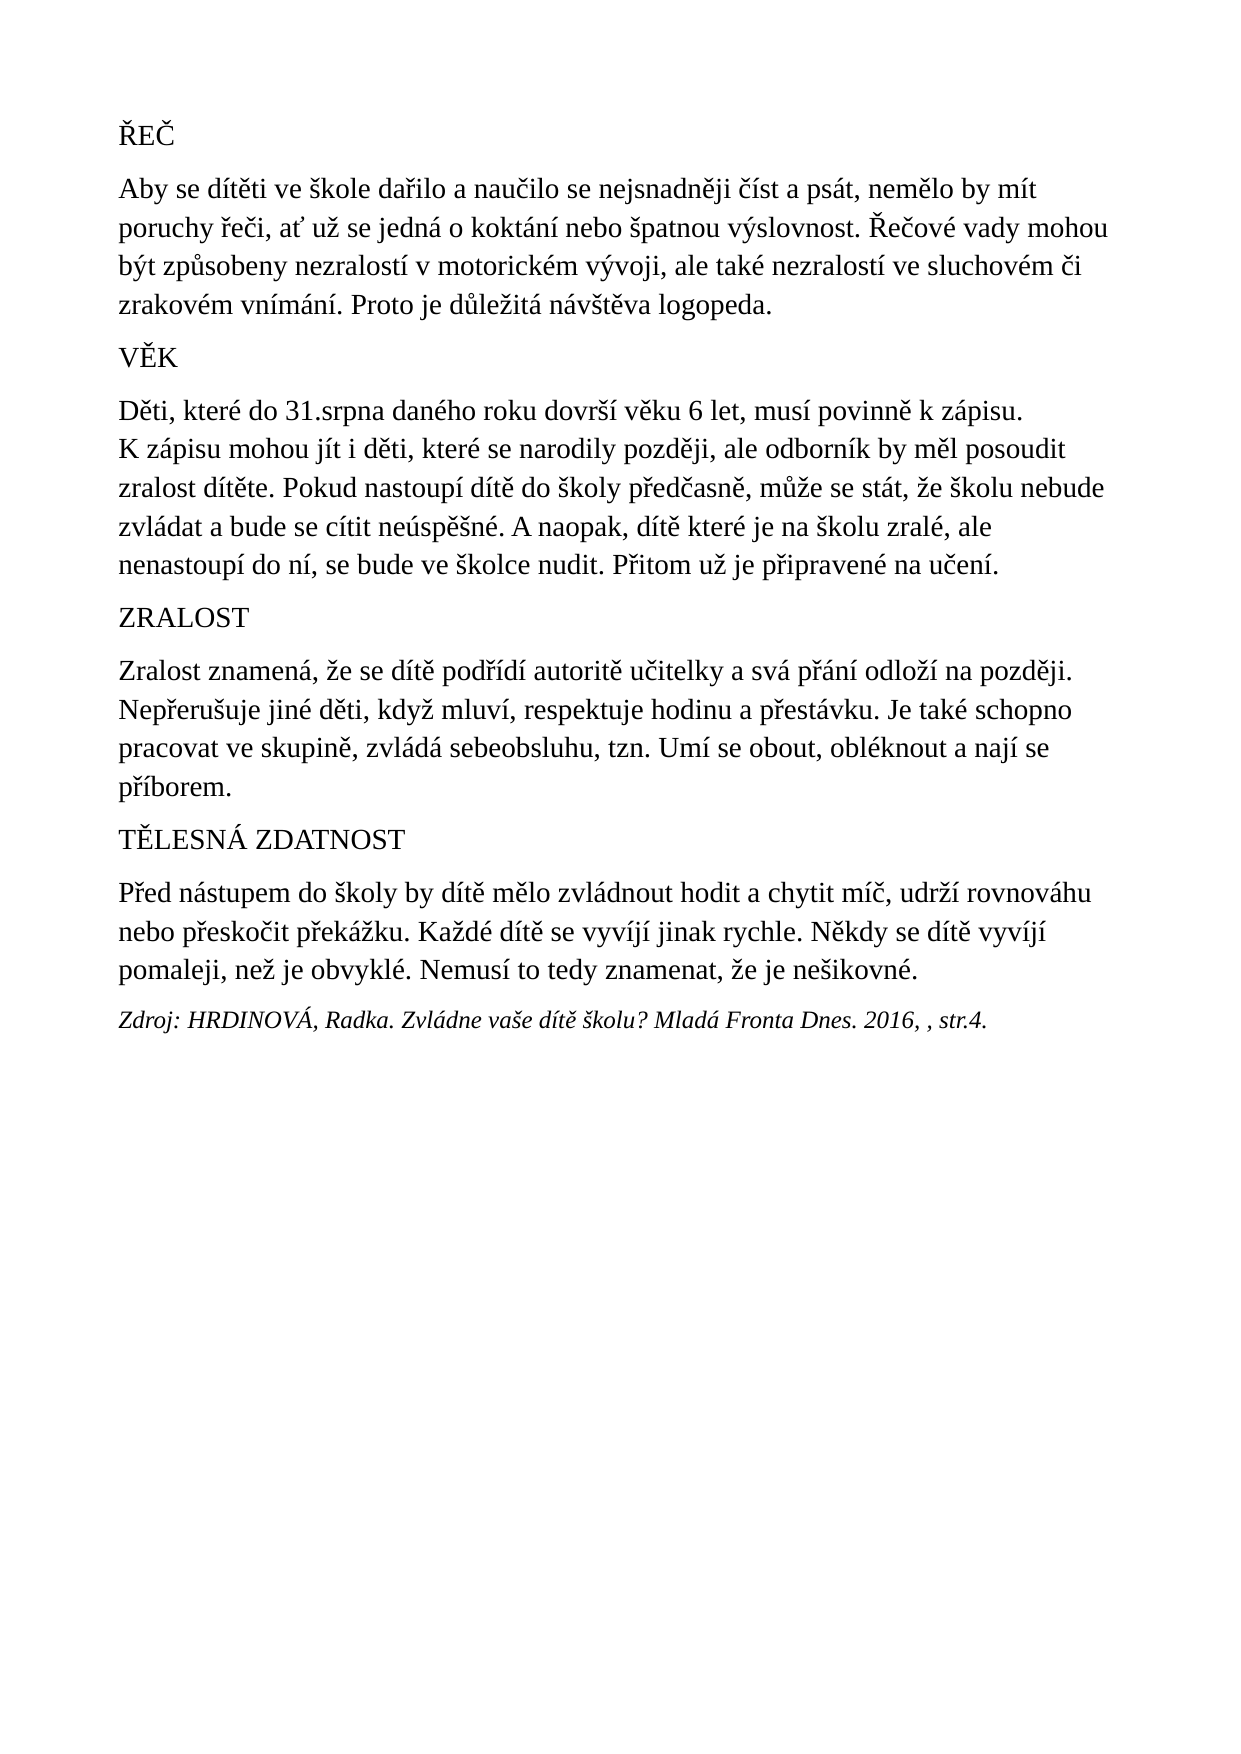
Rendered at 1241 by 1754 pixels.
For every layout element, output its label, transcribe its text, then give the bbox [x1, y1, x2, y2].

text Aby se dítěti ve škole dařilo a naučilo se nejsnadněji číst a psát, nemělo by mít poruchy řeči, ať už se jedná o koktání nebo špatnou výslovnost. Řečové vady mohou být způsobeny nezralostí v motorickém vývoji, ale také nezralostí ve sluchovém či zrakovém vnímání. Proto je důležitá návštěva logopeda. [118, 171, 1122, 320]
text Před nástupem do školy by dítě mělo zvládnout hodit a chytit míč, udrží rovnováhu nebo přeskočit překážku. Každé dítě se vyvíjí jinak rychle. Někdy se dítě vyvíjí pomaleji, než je obvyklé. Nemusí to tedy znamenat, že je nešikovné. [118, 875, 1122, 986]
text ŘEČ [118, 118, 1122, 152]
text ZRALOST [118, 600, 1122, 634]
text Zralost znamená, že se dítě podřídí autoritě učitelky a svá přání odloží na později. Nepřerušuje jiné děti, když mluví, respektuje hodinu a přestávku. Je také schopno pracovat ve skupině, zvládá sebeobsluhu, tzn. Umí se obout, obléknout a nají se příborem. [118, 653, 1122, 803]
text Zdroj: HRDINOVÁ, Radka. Zvládne vaše dítě školu? Mladá Fronta Dnes. 2016, , str.4. [118, 1006, 1122, 1034]
text TĚLESNÁ ZDATNOST [118, 822, 1122, 856]
text Děti, které do 31.srpna daného roku dovrší věku 6 let, musí povinně k zápisu. K zápisu mohou jít i děti, které se narodily později, ale odborník by měl posoudit zralost dítěte. Pokud nastoupí dítě do školy předčasně, může se stát, že školu nebude zvládat a bude se cítit neúspěšné. A naopak, dítě které je na školu zralé, ale nenastoupí do ní, se bude ve školce nudit. Přitom už je připravené na učení. [118, 393, 1122, 581]
text VĚK [118, 340, 1122, 373]
